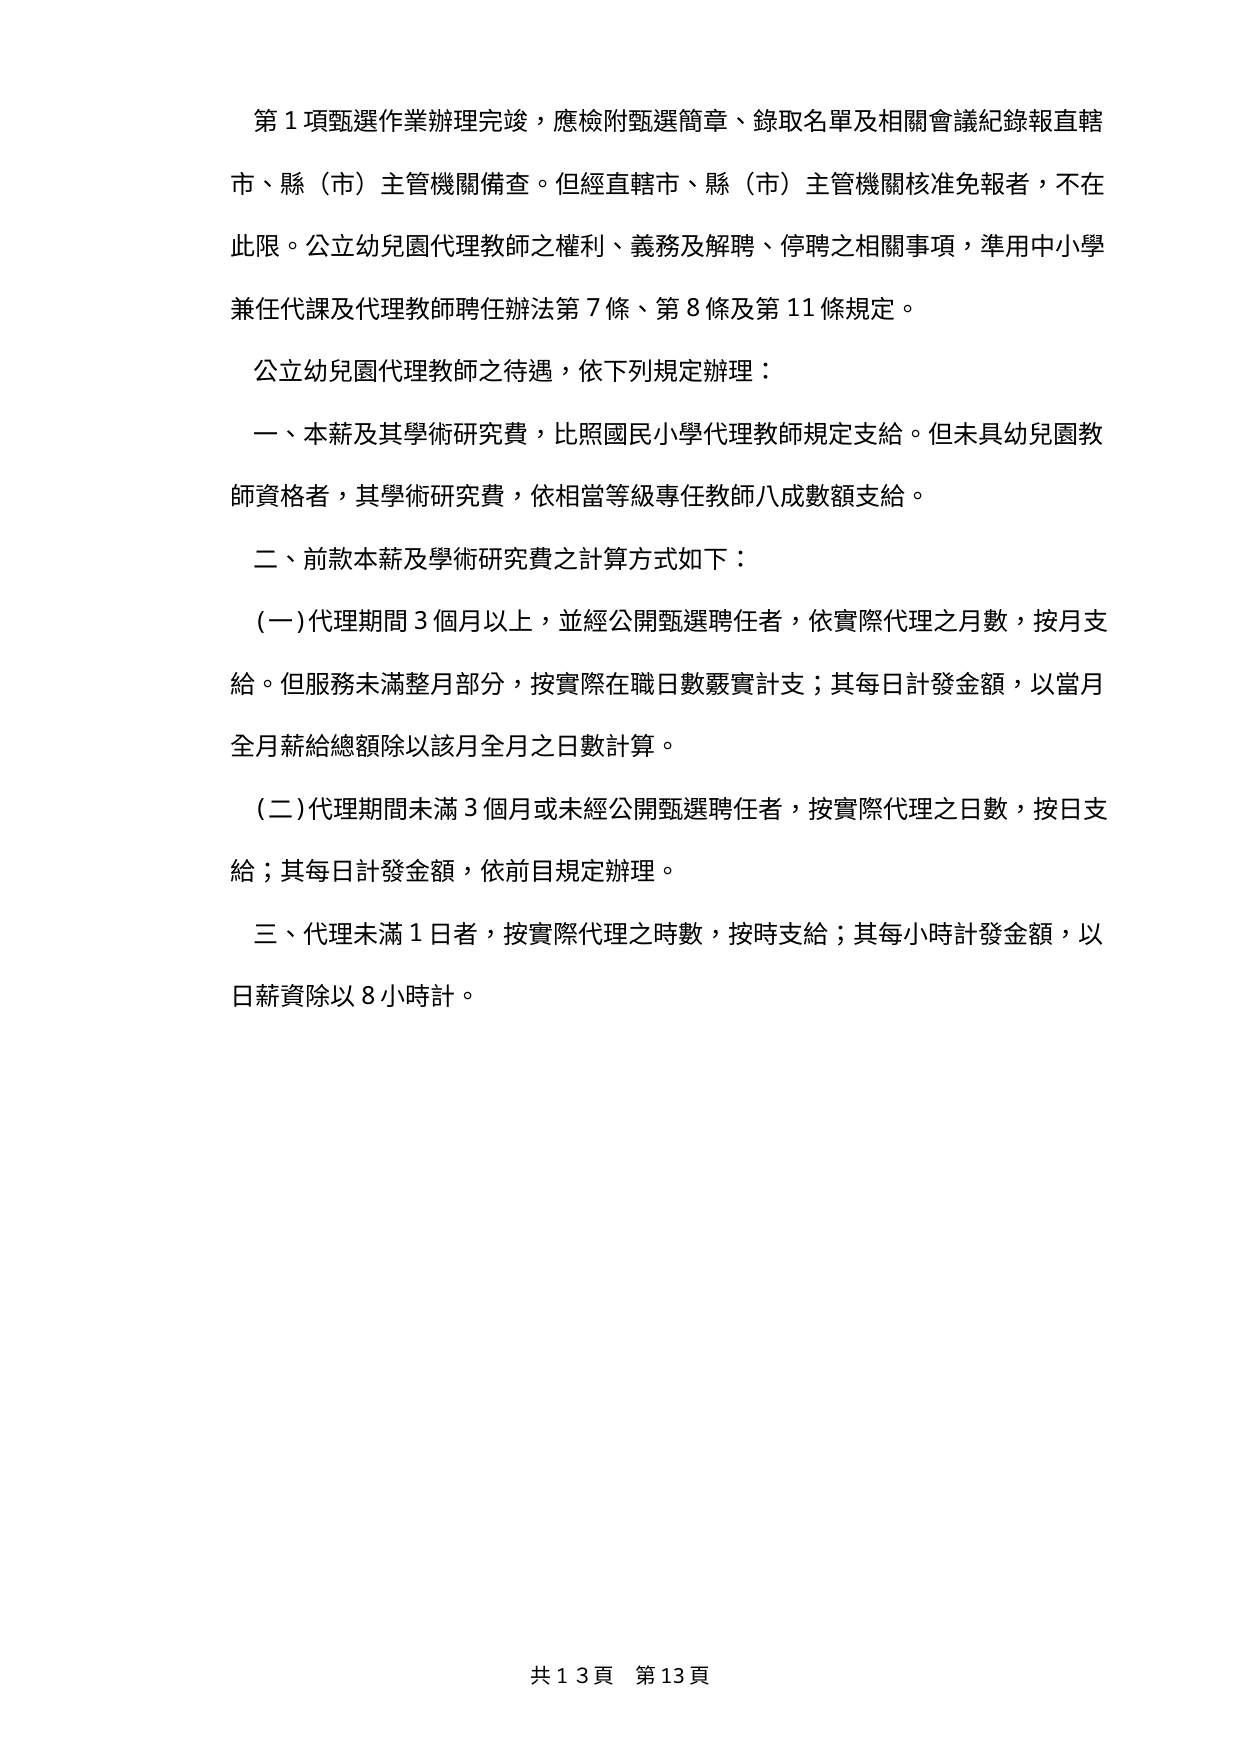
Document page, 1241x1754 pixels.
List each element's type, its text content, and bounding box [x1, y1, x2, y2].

text (二)代理期間未滿3個月或未經公開甄選聘任者，按實際代理之日數，按日支給；其每日計發金額，依前目規定辦理。 [118, 766, 1122, 891]
text 二、前款本薪及學術研究費之計算方式如下： [118, 516, 1122, 578]
text 第1項甄選作業辦理完竣，應檢附甄選簡章、錄取名單及相關會議紀錄報直轄市、縣（市）主管機關備查。但經直轄市、縣（市）主管機關核准免報者，不在此限。公立幼兒園代理教師之權利、義務及解聘、停聘之相關事項，準用中小學兼任代課及代理教師聘任辦法第7條、第8條及第11條規定。 [118, 78, 1122, 328]
text 一、本薪及其學術研究費，比照國民小學代理教師規定支給。但未具幼兒園教師資格者，其學術研究費，依相當等級專任教師八成數額支給。 [118, 391, 1122, 516]
text 公立幼兒園代理教師之待遇，依下列規定辦理： [118, 328, 1122, 391]
text 三、代理未滿1日者，按實際代理之時數，按時支給；其每小時計發金額，以日薪資除以8小時計。 [118, 891, 1122, 1016]
text (一)代理期間3個月以上，並經公開甄選聘任者，依實際代理之月數，按月支給。但服務未滿整月部分，按實際在職日數覈實計支；其每日計發金額，以當月全月薪給總額除以該月全月之日數計算。 [118, 578, 1122, 766]
